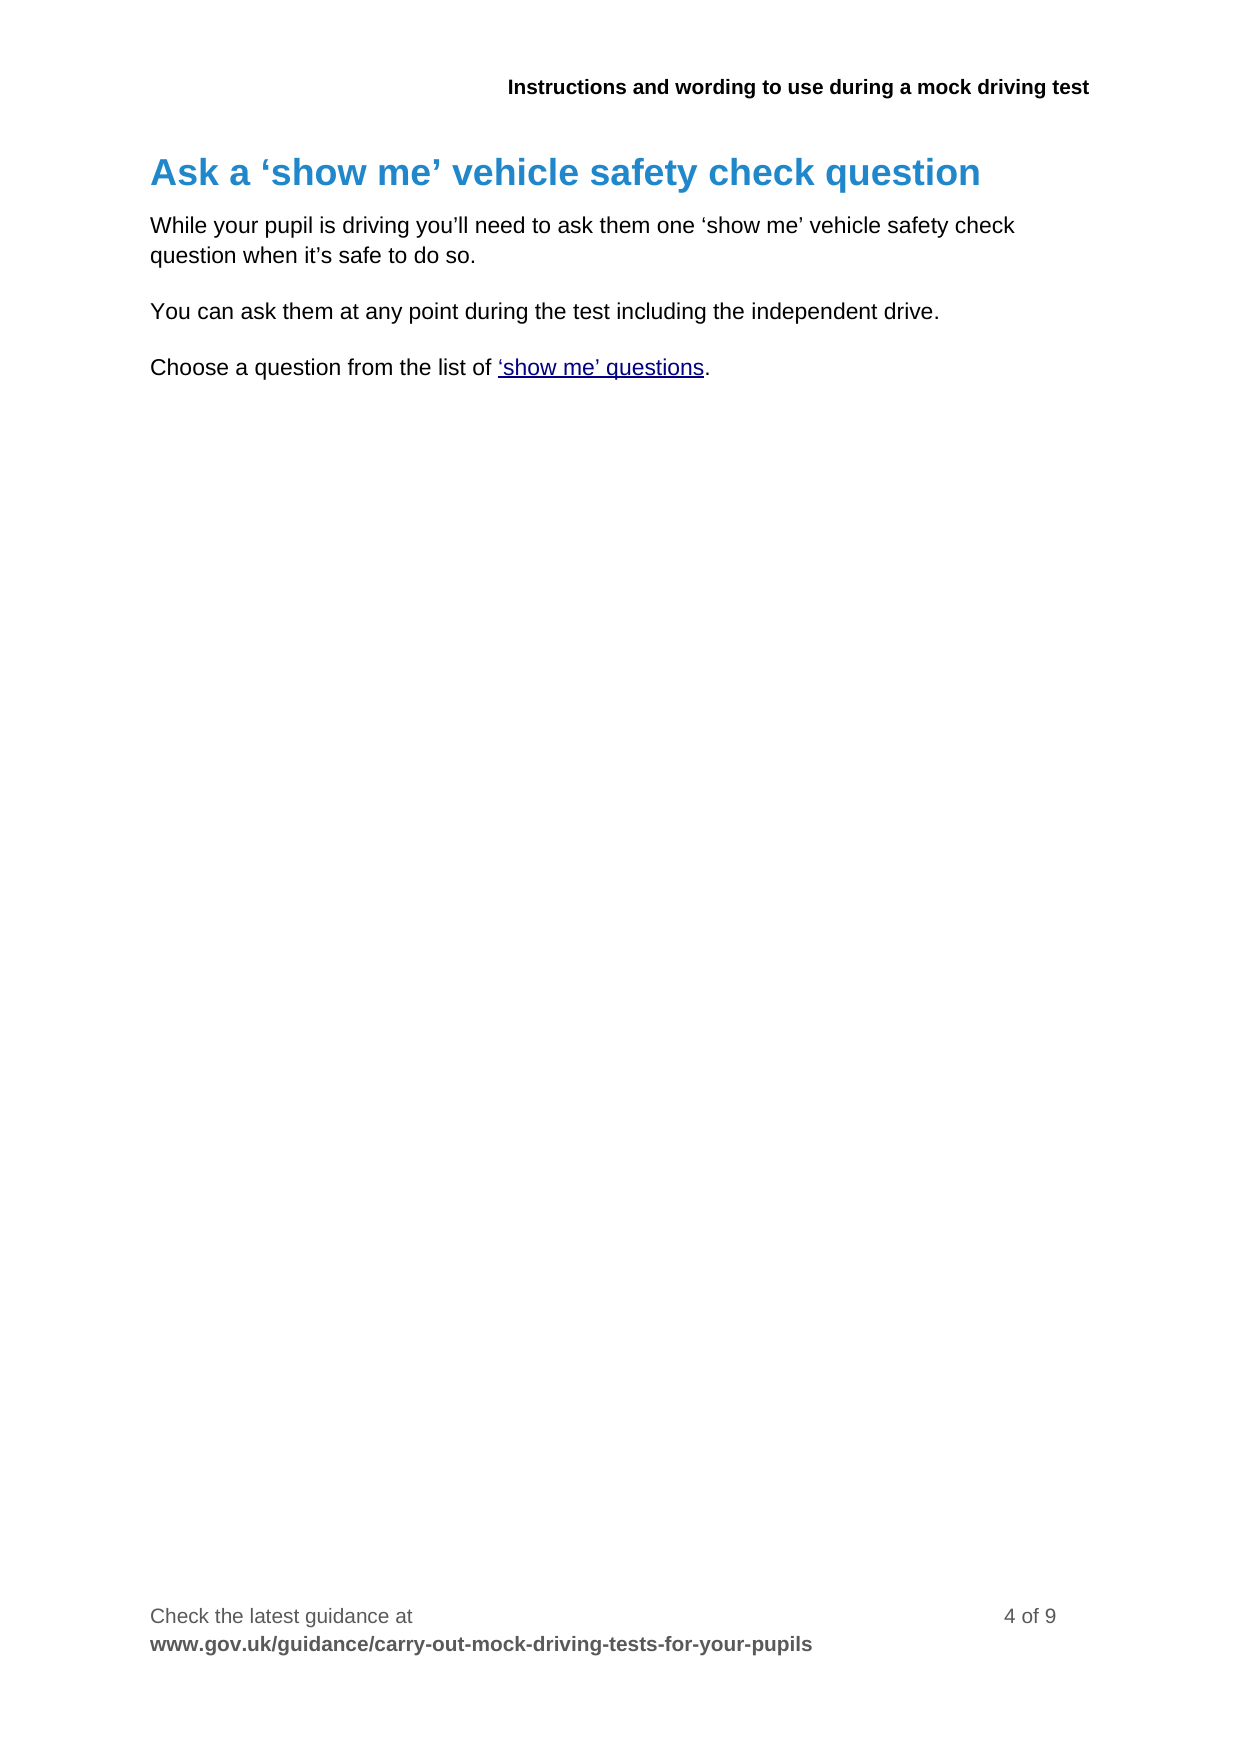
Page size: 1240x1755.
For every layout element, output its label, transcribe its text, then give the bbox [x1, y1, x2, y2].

text While your pupil is driving you’ll need to ask them one ‘show me’ vehicle safety check question when it’s safe to do so. [150, 212, 1089, 269]
text You can ask them at any point during the test including the independent drive. [150, 298, 1089, 324]
subtitle Ask a ‘show me’ vehicle safety check question [150, 150, 1089, 193]
text Choose a question from the list of ‘show me’ questions. [150, 353, 1089, 380]
